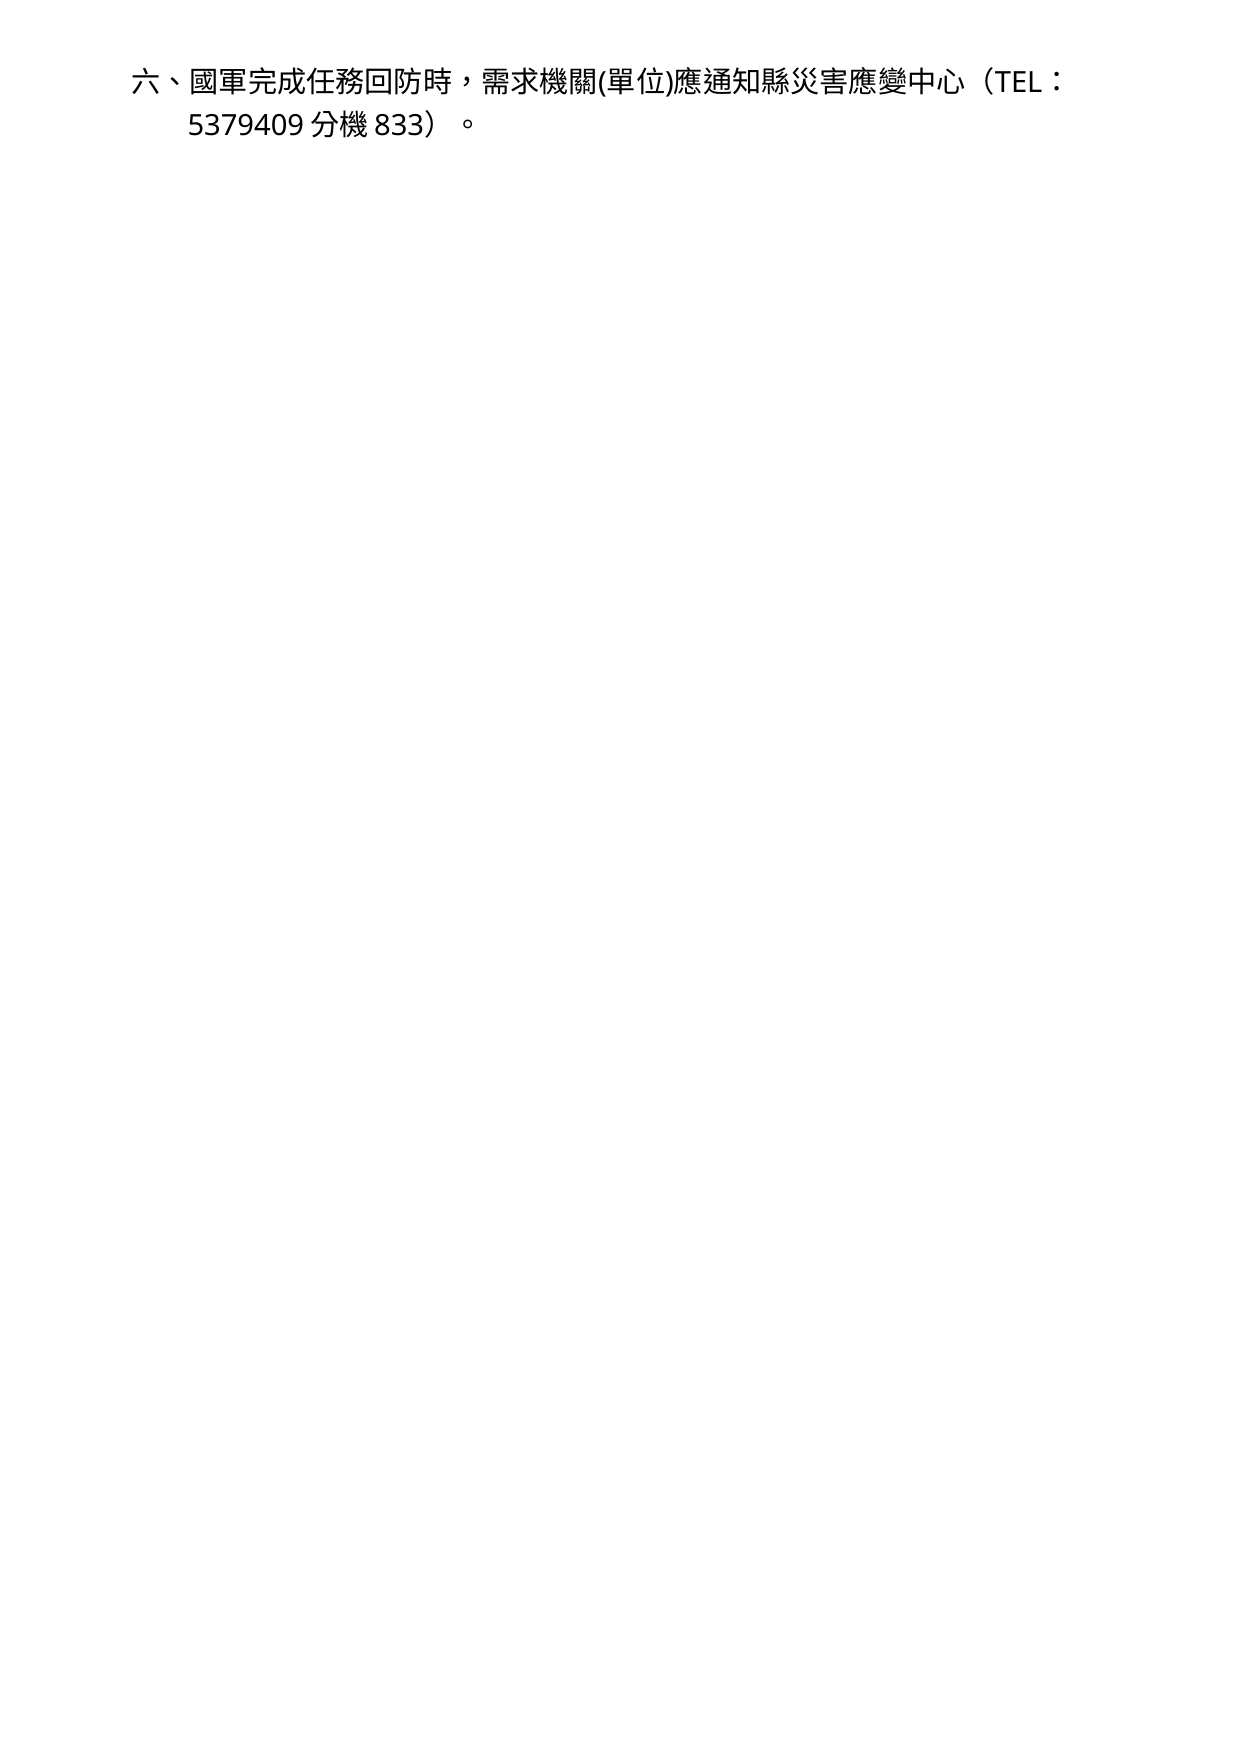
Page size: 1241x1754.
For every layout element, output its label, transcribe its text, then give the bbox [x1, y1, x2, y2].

text 六、國軍完成任務回防時，需求機關(單位)應通知縣災害應變中心（TEL：5379409分機833）。 [131, 59, 1125, 144]
